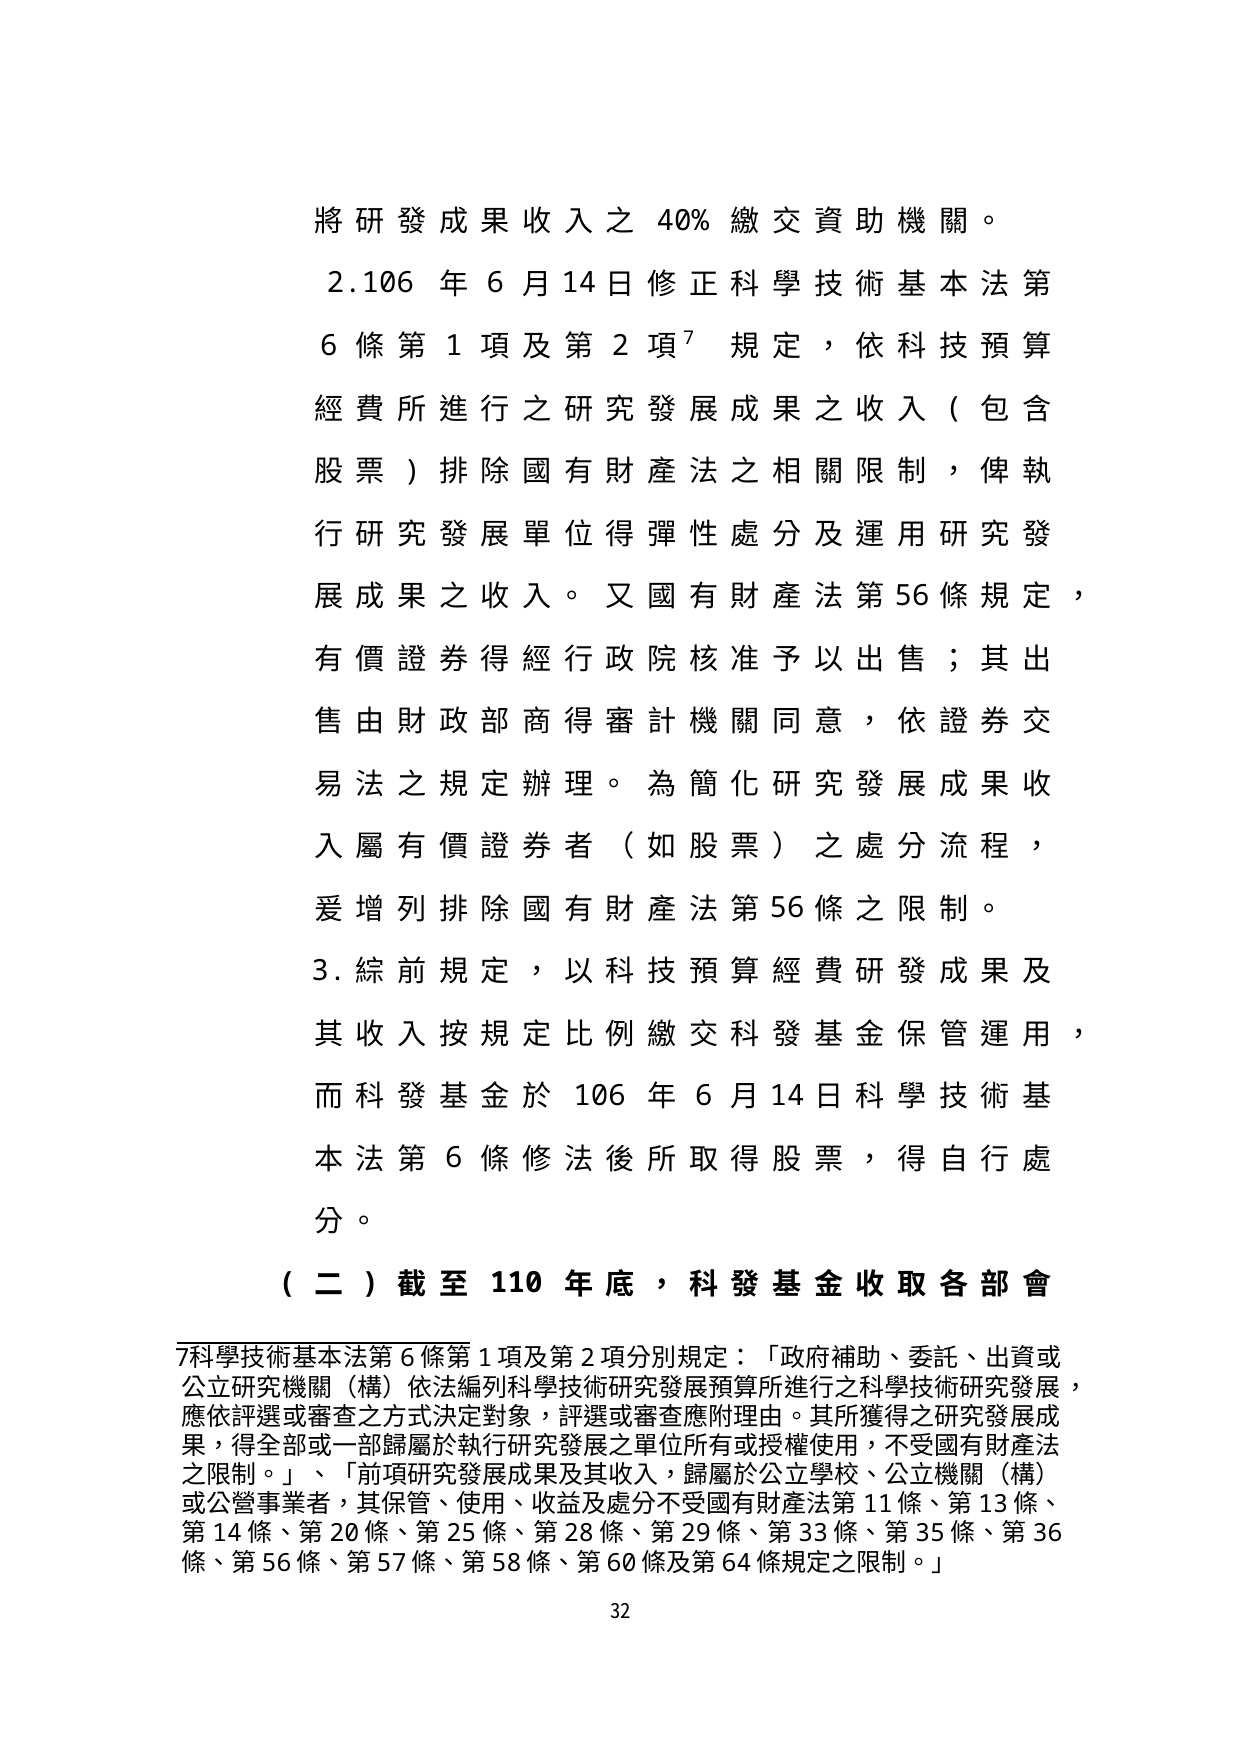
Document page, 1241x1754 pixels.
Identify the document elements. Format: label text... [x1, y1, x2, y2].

text 1.依科學技術基本法第13條第1項規定，以科技預算經費研發之成果及其收入歸屬政府部分，應撥入科發基金保管運用。依政府科學技術研究發展成果歸屬及運用辦法第17條第1項規定，執行研究發展之單位為公、私立學校、公立研究機關(構)者，應將研發成果收入之20%繳交資助機關；其他執行研究發展之單位，應將研發成果收入之40%繳交資助機關。 [271, 177, 1058, 240]
text (二)截至110年底，科發基金收取各部會 [242, 1240, 1058, 1302]
text 科學技術基本法第6條第1項及第2項分別規定：「政府補助、委託、出資或公立研究機關（構）依法編列科學技術研究發展預算所進行之科學技術研究發展，應依評選或審查之方式決定對象，評選或審查應附理由。其所獲得之研究發展成果，得全部或一部歸屬於執行研究發展之單位所有或授權使用，不受國有財產法之限制。」、「前項研究發展成果及其收入，歸屬於公立學校、公立機關（構）或公營事業者，其保管、使用、收益及處分不受國有財產法第11條、第13條、第14條、第20條、第25條、第28條、第29條、第33條、第35條、第36條、第56條、第57條、第58條、第60條及第64條規定之限制。」 [174, 1343, 1063, 1577]
text 3.綜前規定，以科技預算經費研發成果及其收入按規定比例繳交科發基金保管運用，而科發基金於106年6月14日科學技術基本法第6條修法後所取得股票，得自行處分。 [271, 927, 1058, 1240]
text 2.106年6月14日修正科學技術基本法第6條第1項及第2項規定，依科技預算經費所進行之研究發展成果之收入(包含股票)排除國有財產法之相關限制，俾執行研究發展單位得彈性處分及運用研究發展成果之收入。又國有財產法第56條規定，有價證券得經行政院核准予以出售；其出售由財政部商得審計機關同意，依證券交易法之規定辦理。為簡化研究發展成果收入屬有價證券者（如股票）之處分流程，爰增列排除國有財產法第56條之限制。 [271, 240, 1058, 927]
